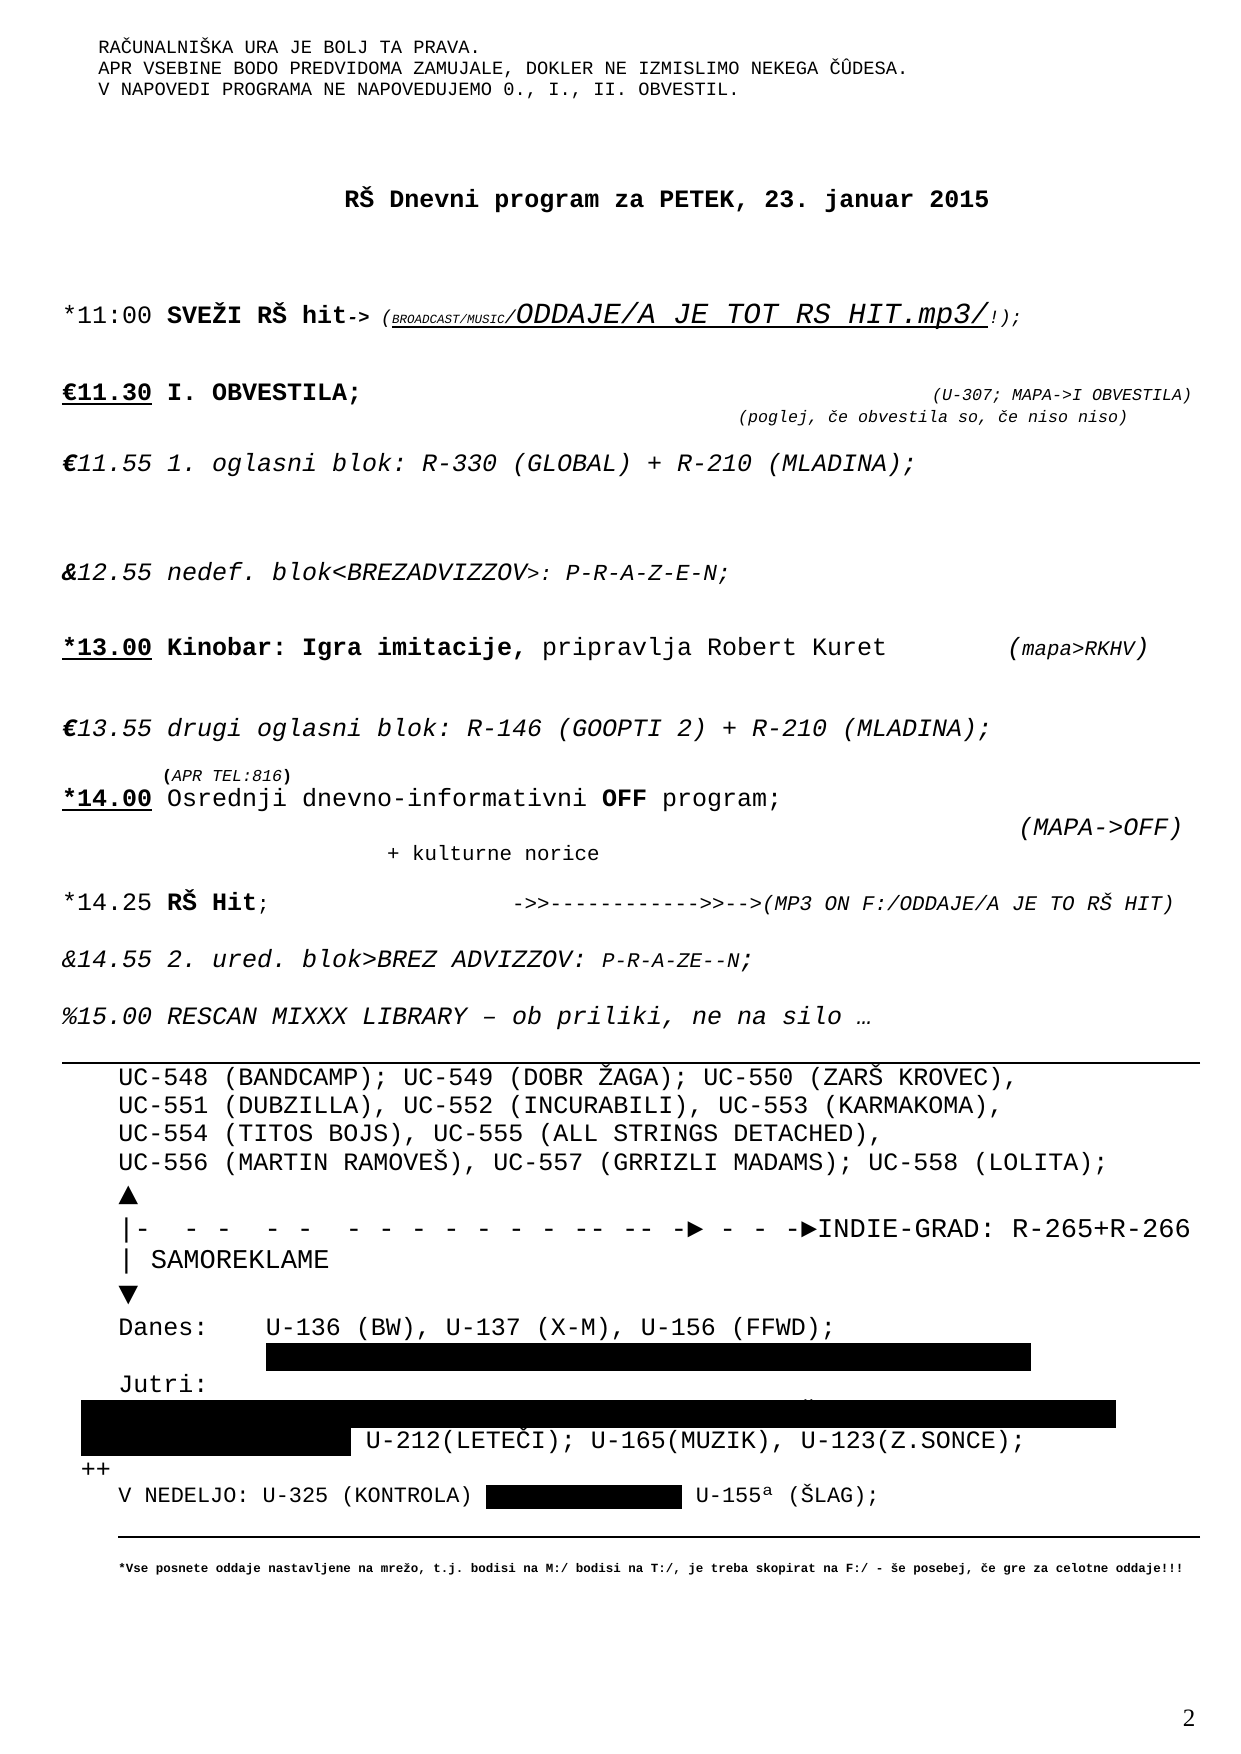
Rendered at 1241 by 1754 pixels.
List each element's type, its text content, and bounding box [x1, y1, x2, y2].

text ▲ [118, 1177, 1200, 1215]
text *14.00 Osrednji dnevno-informativni OFF program; [62, 786, 1200, 814]
text €11.55 1. oglasni blok: R-330 (GLOBAL) + R-210 (MLADINA); [62, 451, 1200, 479]
text UC-554 (TITOS BOJS), UC-555 (ALL STRINGS DETACHED), [118, 1121, 1240, 1149]
text UC-556 (MARTIN RAMOVEŠ), UC-557 (GRRIZLI MADAMS); UC-558 (LOLITA); [118, 1149, 1240, 1177]
text (MAPA->OFF) [62, 814, 1200, 843]
text (APR TEL:816) [62, 767, 1200, 786]
text | SAMOREKLAME [118, 1246, 1200, 1277]
text |- - - - - - - - - - - - -- -- -► - - -►INDIE-GRAD: R-265+R-266 [118, 1215, 1200, 1246]
text *11:00 SVEŽI RŠ hit-> (BROADCAST/MUSIC/ODDAJE/A JE TOT RS HIT.mp3/!); [62, 299, 1200, 333]
text UC-548 (BANDCAMP); UC-549 (DOBR ŽAGA); UC-550 (ZARŠ KROVEC), [118, 1064, 1240, 1092]
text &14.55 2. ured. blok>BREZ ADVIZZOV: P-R-A-ZE--N; [62, 947, 1200, 975]
text ▼ [118, 1277, 1227, 1314]
text + kulturne norice [62, 843, 1200, 866]
text APR VSEBINE BODO PREDVIDOMA ZAMUJALE, DOKLER NE IZMISLIMO NEKEGA ČÛDESA. [98, 59, 1240, 80]
text U-340(VJETAR); U-255(LEZBOMANIJA), U-202(SEKTOR Ž); U-353(KLOPCA), U-282(STRIPOFILIJA), U-212(LETEČI); U-165(MUZIK), U-123(Z.SONCE); [81, 1399, 1240, 1456]
text %15.00 RESCAN MIXXX LIBRARY – ob priliki, ne na silo … [62, 1003, 1200, 1032]
text *Vse posnete oddaje nastavljene na mrežo, t.j. bodisi na M:/ bodisi na T:/, je treba skopirat na F:/ - še posebej, če gre za celotne oddaje!!! [118, 1562, 1200, 1576]
text RAČUNALNIŠKA URA JE BOLJ TA PRAVA. [98, 37, 1240, 59]
text V NAPOVEDI PROGRAMA NE NAPOVEDUJEMO 0., I., II. OBVESTIL. [98, 80, 1240, 101]
text &12.55 nedef. blok<BREZADVIZZOV>: P-R-A-Z-E-N; [62, 559, 1200, 588]
text *14.25 RŠ Hit; ->>------------>>-->(MP3 ON F:/ODDAJE/A JE TO RŠ HIT) [62, 890, 1200, 918]
text Danes: U-136 (BW), U-137 (X-M), U-156 (FFWD); [118, 1314, 1240, 1343]
text + 6ª MUZIKA-NABOR: U-112a, U-112b, U-112c, U-112d; [192, 1343, 1200, 1371]
text RŠ Dnevni program za PETEK, 23. januar 2015 [133, 186, 1200, 214]
text UC-551 (DUBZILLA), UC-552 (INCURABILI), UC-553 (KARMAKOMA), [118, 1092, 1240, 1121]
text €13.55 drugi oglasni blok: R-146 (GOOPTI 2) + R-210 (MLADINA); [62, 715, 1200, 743]
text (poglej, če obvestila so, če niso niso) [45, 408, 1240, 427]
text V NEDELJO: U-325 (KONTROLA) U-460 (DROGER), U-155ª (ŠLAG); [118, 1484, 1200, 1509]
text €11.30 I. OBVESTILA; (U-307; MAPA->I OBVESTILA) [62, 380, 1200, 408]
text *13.00 Kinobar: Igra imitacije, pripravlja Robert Kuret (mapa>RKHV) [62, 635, 1200, 663]
text ++ [81, 1456, 1240, 1484]
text Jutri: [118, 1371, 1240, 1399]
